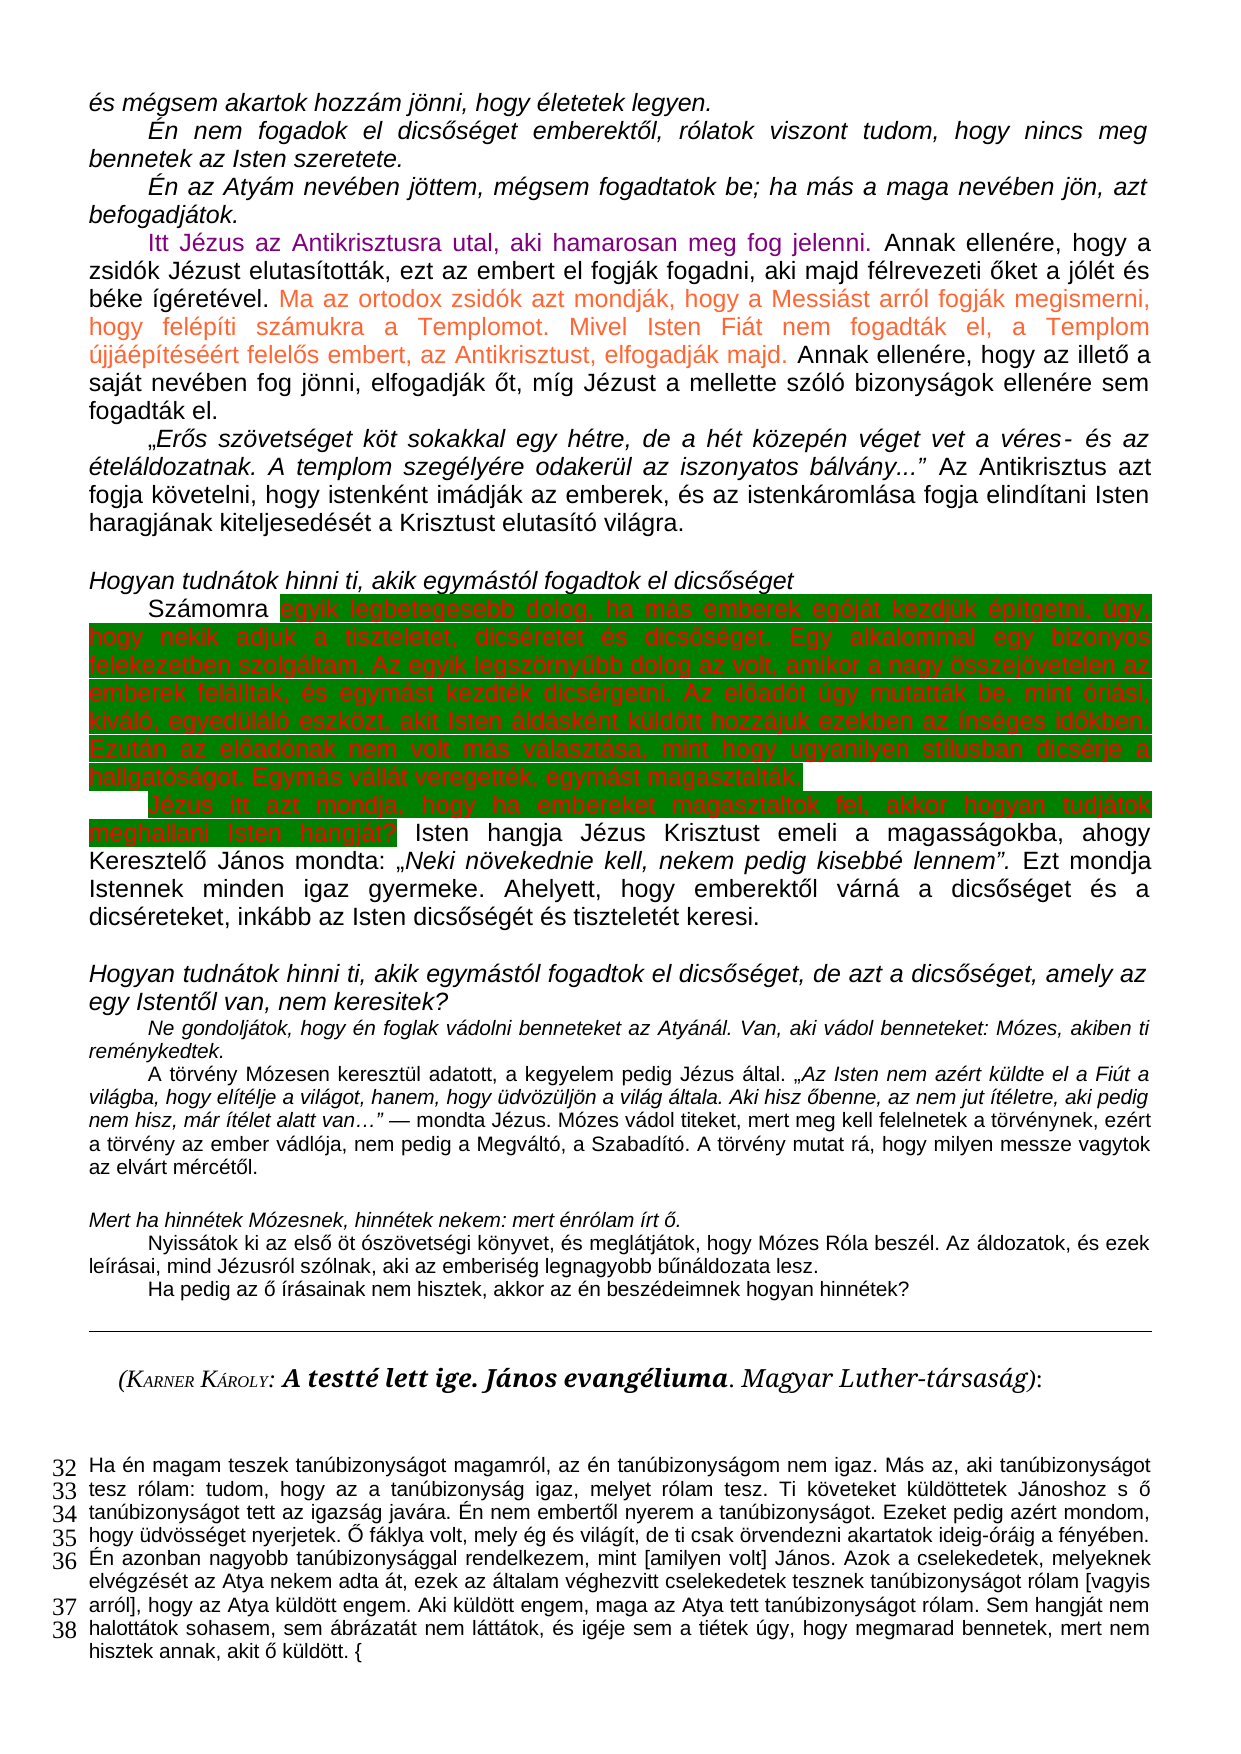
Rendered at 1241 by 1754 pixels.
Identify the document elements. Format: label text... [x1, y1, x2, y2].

text 37 [32, 1593, 77, 1617]
text 33 [32, 1477, 77, 1501]
text Ha pedig az ő írásainak nem hisztek, akkor az én beszédeimnek hogyan hinnétek? [88, 1278, 1152, 1301]
text Számomra egyik legbetegesebb dolog, ha más emberek egóját kezdjük építgetni, úgy, hogy nekik adjuk a tiszteletet, dicséretet és dicsőséget. Egy alkalommal egy bizonyos felekezetben szolgáltam. Az egyik legszörnyűbb dolog az volt, amikor a nagy összejövetelen az emberek felálltak, és egymást kezdték dicsérgetni. Az előadót úgy mutatták be, mint óriási, kiváló, egyedüláló eszközt, akit Isten áldásként küldött hozzájuk ezekben az ínséges időkben. Ezután az előadónak nem volt más választása, mint hogy ugyanilyen stílusban dicsérje a hallgatóságot. Egymás vállát veregették, egymást magasztalták. [88, 594, 1152, 791]
text és mégsem akartok hozzám jönni, hogy életetek legyen. [88, 88, 1152, 117]
text 35 [32, 1524, 77, 1547]
text Hogyan tudnátok hinni ti, akik egymástól fogadtok el dicsőséget [88, 566, 1152, 594]
text Itt Jézus az Antikrisztusra utal, aki hamarosan meg fog jelenni. Annak ellenére, hogy a zsidók Jézust elutasították, ezt az embert el fogják fogadni, aki majd félrevezeti őket a jólét és béke ígéretével. Ma az ortodox zsidók azt mondják, hogy a Messiást arról fogják megismerni, hogy felépíti számukra a Templomot. Mivel Isten Fiát nem fogadták el, a Templom újjáépítéséért felelős embert, az Antikrisztust, elfogadják majd. Annak ellenére, hogy az illető a saját nevében fog jönni, elfogadják őt, míg Jézust a mellette szóló bizonyságok ellenére sem fogadták el. [88, 229, 1152, 425]
text Jézus itt azt mondja, hogy ha embereket magasztaltok fel, akkor hogyan tudjátok meghallani Isten hangját? Isten hangja Jézus Krisztust emeli a magasságokba, ahogy Keresztelő János mondta: „Neki növekednie kell, nekem pedig kisebbé lennem”. Ezt mondja Istennek minden igaz gyermeke. Ahelyett, hogy emberektől várná a dicsőséget és a dicséreteket, inkább az Isten dicsőségét és tiszteletét keresi. [88, 791, 1152, 931]
text (Karner Károly: A testté lett ige. János evangéliuma. Magyar Luther-társaság): [88, 1332, 1152, 1424]
text Mert ha hinnétek Mózesnek, hinnétek nekem: mert énrólam írt ő. [88, 1208, 1152, 1231]
text 34 [32, 1501, 77, 1524]
text Nyissátok ki az első öt ószövetségi könyvet, és meglátjátok, hogy Mózes Róla beszél. Az áldozatok, és ezek leírásai, mind Jézusról szólnak, aki az emberiség legnagyobb bűnáldozata lesz. [88, 1231, 1152, 1278]
text Én az Atyám nevében jöttem, mégsem fogadtatok be; ha más a maga nevében jön, azt befogadjátok. [88, 173, 1152, 229]
text Én nem fogadok el dicsőséget emberektől, rólatok viszont tudom, hogy nincs meg bennetek az Isten szeretete. [88, 117, 1152, 173]
text 38 [32, 1617, 77, 1644]
text 32 [32, 1454, 77, 1477]
text Ha én magam teszek tanúbizonyságot magamról, az én tanúbizonyságom nem igaz. Más az, aki tanúbizonyságot tesz rólam: tudom, hogy az a tanúbizonyság igaz, melyet rólam tesz. Ti követeket küldöttetek Jánoshoz s ő tanúbizonyságot tett az igazság javára. Én nem embertől nyerem a tanúbizonyságot. Ezeket pedig azért mondom, hogy üdvösséget nyerjetek. Ő fáklya volt, mely ég és világít, de ti csak örvendezni akartatok ideig-óráig a fényében. Én azonban nagyobb tanúbizonysággal rendelkezem, mint [amilyen volt] János. Azok a cselekedetek, melyeknek elvégzését az Atya nekem adta át, ezek az általam véghezvitt cselekedetek tesznek tanúbizonyságot rólam [vagyis arról], hogy az Atya küldött engem. Aki küldött engem, maga az Atya tett tanúbizonyságot rólam. Sem hangját nem halottátok sohasem, sem ábrázatát nem láttátok, és igéje sem a tiétek úgy, hogy megmarad bennetek, mert nem hisztek annak, akit ő küldött. { [88, 1454, 1152, 1663]
text 36 [32, 1547, 77, 1575]
text Hogyan tudnátok hinni ti, akik egymástól fogadtok el dicsőséget, de azt a dicsőséget, amely az egy Istentől van, nem keresitek? [88, 960, 1152, 1016]
text A törvény Mózesen keresztül adatott, a kegyelem pedig Jézus által. „Az Isten nem azért küldte el a Fiút a világba, hogy elítélje a világot, hanem, hogy üdvözüljön a világ általa. Aki hisz őbenne, az nem jut ítéletre, aki pedig nem hisz, már ítélet alatt van…” ― mondta Jézus. Mózes vádol titeket, mert meg kell felelnetek a törvénynek, ezért a törvény az ember vádlója, nem pedig a Megváltó, a Szabadító. A törvény mutat rá, hogy milyen messze vagytok az elvárt mércétől. [88, 1063, 1152, 1179]
text „Erős szövetséget köt sokakkal egy hétre, de a hét közepén véget vet a véres‑ és az ételáldozatnak. A templom szegélyére odakerül az iszonyatos bálvány...” Az Antikrisztus azt fogja követelni, hogy istenként imádják az emberek, és az istenkáromlása fogja elindítani Isten haragjának kiteljesedését a Krisztust elutasító világra. [88, 425, 1152, 537]
text Ne gondoljátok, hogy én foglak vádolni benneteket az Atyánál. Van, aki vádol benneteket: Mózes, akiben ti reménykedtek. [88, 1016, 1152, 1063]
